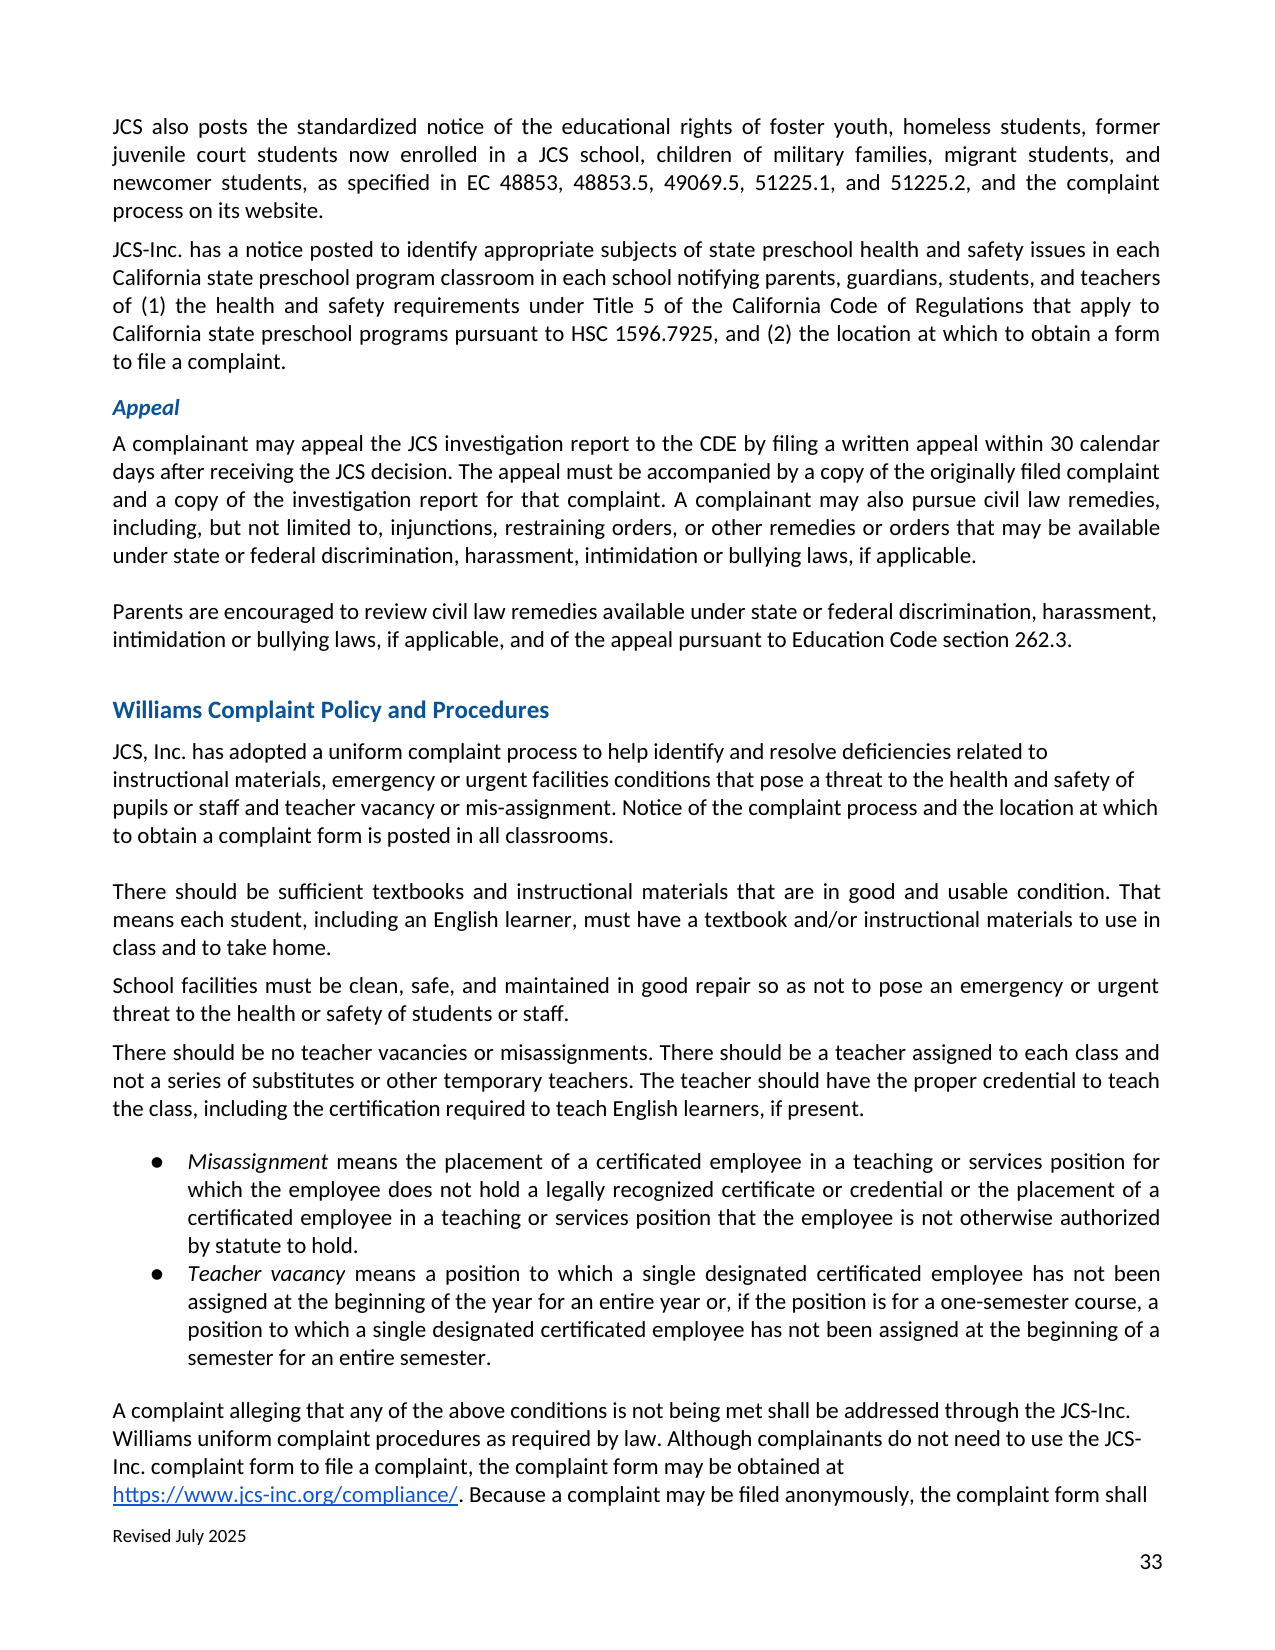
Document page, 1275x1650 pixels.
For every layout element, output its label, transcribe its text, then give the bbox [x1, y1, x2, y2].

text A complainant may appeal the JCS investigation report to the CDE by filing a written appeal within 30 calendar days after receiving the JCS decision. The appeal must be accompanied by a copy of the originally filed complaint and a copy of the investigation report for that complaint. A complainant may also pursue civil law remedies, including, but not limited to, injunctions, restraining orders, or other remedies or orders that may be available under state or federal discrimination, harassment, intimidation or bullying laws, if applicable. [112, 429, 1162, 569]
text Parents are encouraged to review civil law remedies available under state or federal discrimination, harassment, intimidation or bullying laws, if applicable, and of the appeal pursuant to Education Code section 262.3. [112, 597, 1162, 653]
text JCS, Inc. has adopted a uniform complaint process to help identify and resolve deficiencies related to instructional materials, emergency or urgent facilities conditions that pose a threat to the health and safety of pupils or staff and teacher vacancy or mis-assignment. Notice of the complaint process and the location at which to obtain a complaint form is posted in all classrooms. [112, 737, 1162, 849]
text A complaint alleging that any of the above conditions is not being met shall be addressed through the JCS-Inc. Williams uniform complaint procedures as required by law. Although complainants do not need to use the JCS-Inc. complaint form to file a complaint, the complaint form may be obtained at https://www.jcs-inc.org/compliance/. Because a complaint may be filed anonymously, the complaint form shall [112, 1396, 1162, 1508]
subtitle Williams Complaint Policy and Procedures [112, 694, 1162, 724]
list Teacher vacancy means a position to which a single designated certificated employee has not been assigned at the beginning of the year for an entire year or, if the position is for a one-semester course, a position to which a single designated certificated employee has not been assigned at the beginning of a semester for an entire semester. [150, 1259, 1162, 1371]
list Misassignment means the placement of a certificated employee in a teaching or services position for which the employee does not hold a legally recognized certificate or credential or the placement of a certificated employee in a teaching or services position that the employee is not otherwise authorized by statute to hold. [150, 1147, 1162, 1259]
text JCS also posts the standardized notice of the educational rights of foster youth, homeless students, former juvenile court students now enrolled in a JCS school, children of military families, migrant students, and newcomer students, as specified in EC 48853, 48853.5, 49069.5, 51225.1, and 51225.2, and the complaint process on its website. [112, 112, 1162, 224]
text There should be no teacher vacancies or misassignments. There should be a teacher assigned to each class and not a series of substitutes or other temporary teachers. The teacher should have the proper credential to teach the class, including the certification required to teach English learners, if present. [112, 1038, 1162, 1122]
text School facilities must be clean, safe, and maintained in good repair so as not to pose an emergency or urgent threat to the health or safety of students or staff. [112, 971, 1162, 1027]
text There should be sufficient textbooks and instructional materials that are in good and usable condition. That means each student, including an English learner, must have a textbook and/or instructional materials to use in class and to take home. [112, 877, 1162, 961]
subtitle Appeal [112, 393, 1162, 421]
text JCS-Inc. has a notice posted to identify appropriate subjects of state preschool health and safety issues in each California state preschool program classroom in each school notifying parents, guardians, students, and teachers of (1) the health and safety requirements under Title 5 of the California Code of Regulations that apply to California state preschool programs pursuant to HSC 1596.7925, and (2) the location at which to obtain a form to file a complaint. [112, 235, 1162, 375]
